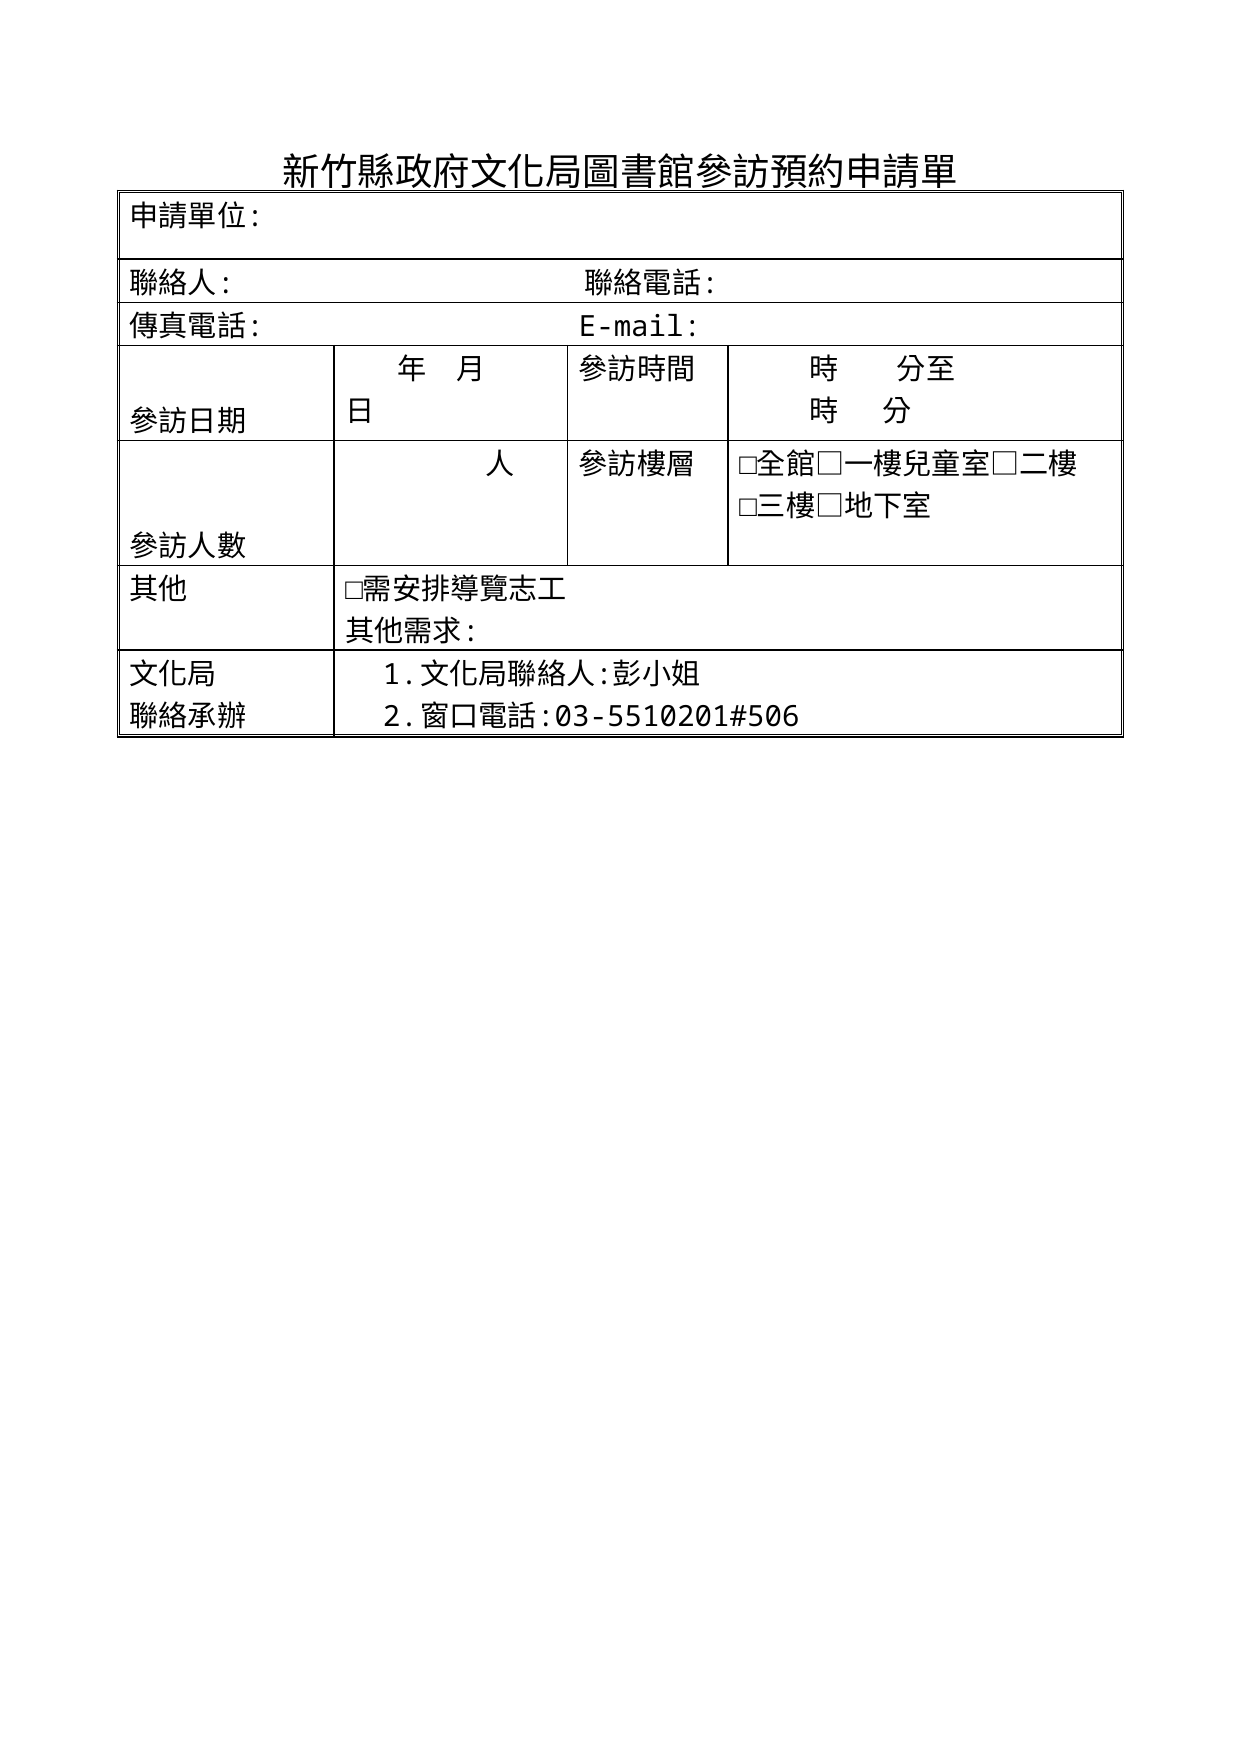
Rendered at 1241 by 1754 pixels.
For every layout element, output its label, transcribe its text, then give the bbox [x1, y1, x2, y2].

table_cell 參訪時間 [568, 346, 727, 439]
text 新竹縣政府文化局圖書館參訪預約申請單 [118, 127, 1122, 189]
table_cell 聯絡人: 聯絡電話: [120, 260, 1121, 301]
table_cell 其他 [120, 566, 333, 649]
table_cell 參訪日期 [120, 346, 333, 439]
table_cell □需安排導覽志工 其他需求: [335, 566, 1121, 649]
table_cell 文化局聯絡人:彭小姐 窗口電話:03-5510201#506 [335, 651, 1121, 734]
table_cell 文化局 聯絡承辦 [120, 651, 333, 734]
table_cell 人 [335, 441, 567, 564]
table_cell 年 月 日 [335, 346, 567, 439]
table_header 申請單位: [120, 193, 1121, 258]
table_cell □全館□一樓兒童室□二樓 □三樓□地下室 [729, 441, 1121, 564]
table_cell 參訪人數 [120, 441, 333, 564]
table_cell 時 分至 時 分 [729, 346, 1121, 439]
table_cell 參訪樓層 [568, 441, 727, 564]
table_cell 傳真電話: E-mail: [120, 303, 1121, 345]
